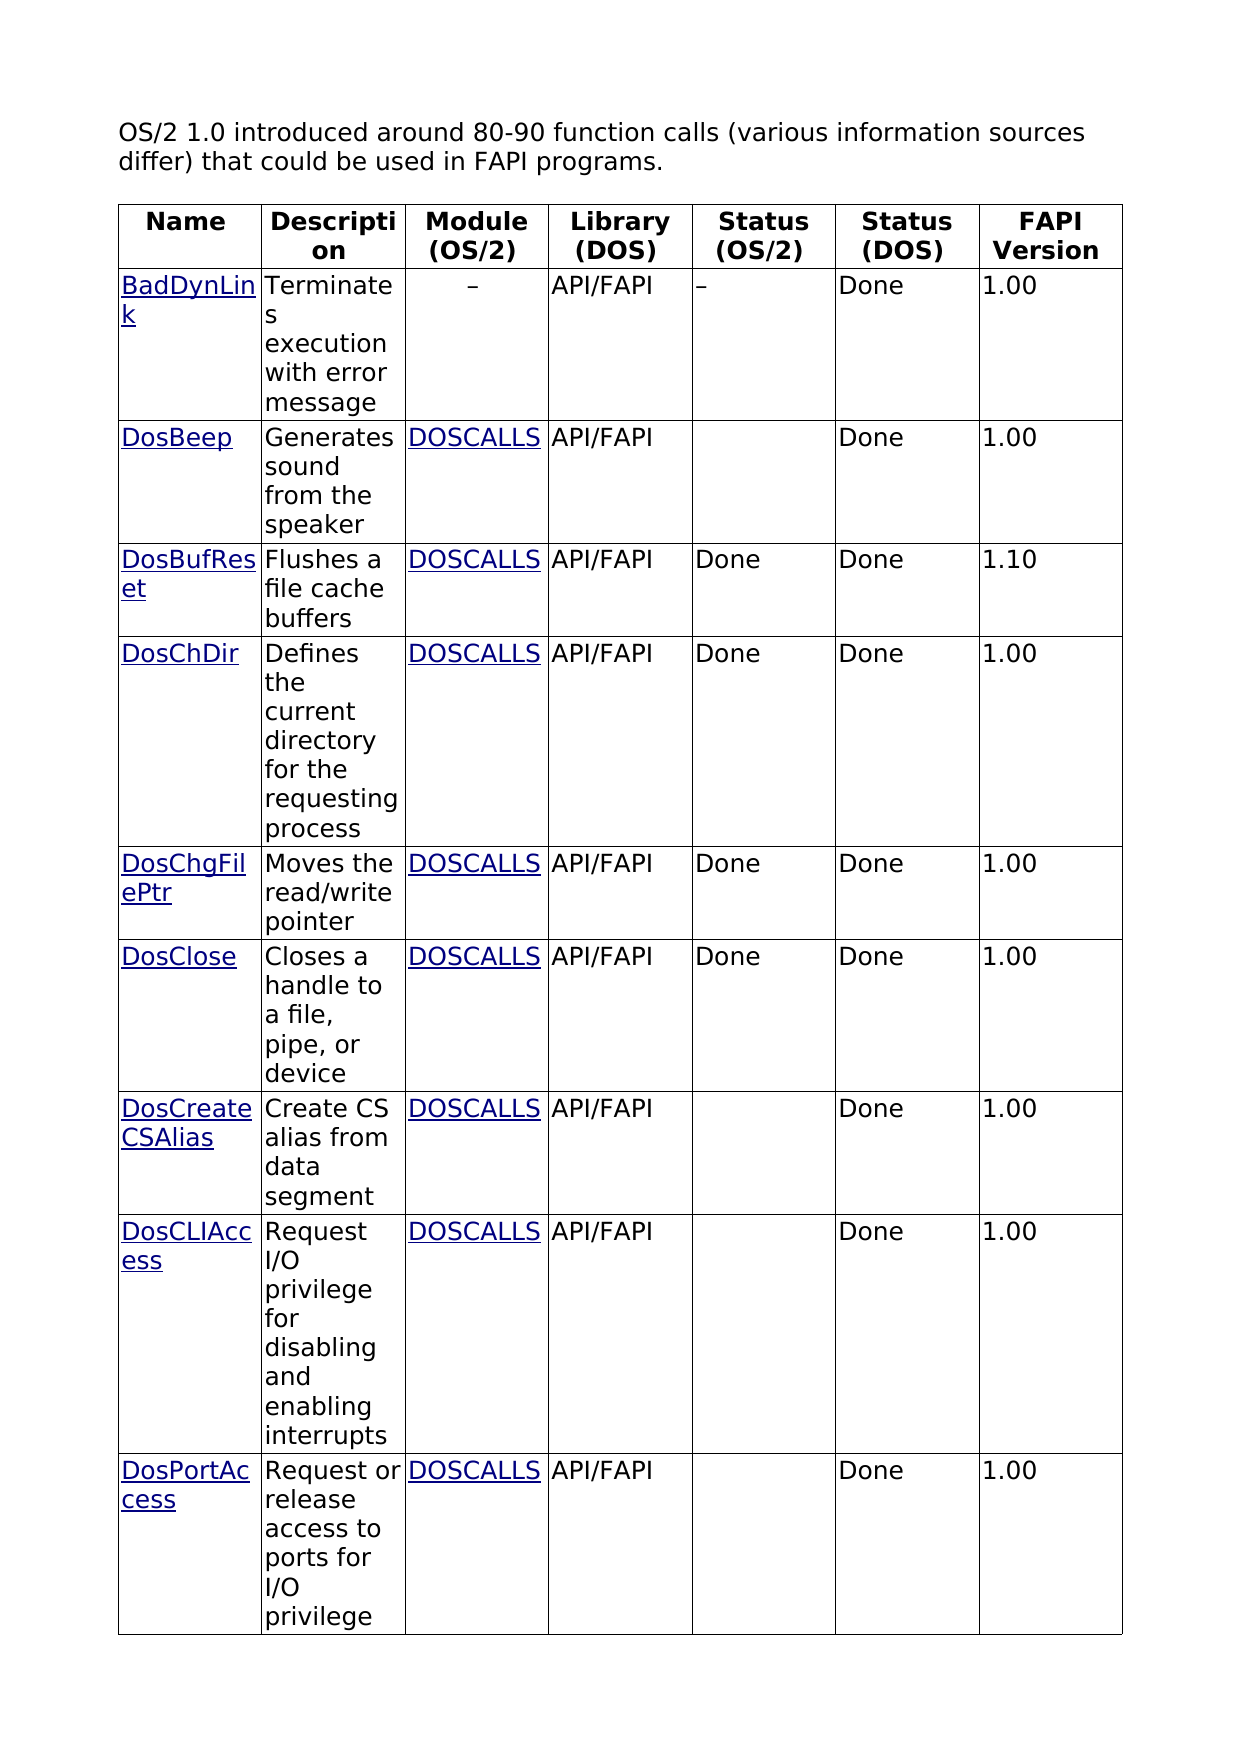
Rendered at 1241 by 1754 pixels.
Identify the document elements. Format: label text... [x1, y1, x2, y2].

table_cell DosCreateCSAlias [119, 1092, 261, 1214]
table_cell [693, 1215, 835, 1453]
table_cell DOSCALLS [406, 544, 548, 636]
table_cell Request or release access to ports for I/O privilege [262, 1454, 405, 1634]
table_cell Done [693, 544, 835, 636]
table_cell API/FAPI [549, 1215, 692, 1453]
table_cell – [406, 269, 548, 420]
table_cell Done [836, 544, 979, 636]
table_cell Done [693, 940, 835, 1091]
table_header Name [119, 205, 261, 268]
table_cell 1.00 [980, 421, 1122, 542]
table_cell DOSCALLS [406, 421, 548, 542]
table_cell API/FAPI [549, 940, 692, 1091]
table_cell DosCLIAccess [119, 1215, 261, 1453]
table_cell API/FAPI [549, 544, 692, 636]
table_cell 1.00 [980, 1454, 1122, 1634]
table_header Status (OS/2) [693, 205, 835, 268]
table_cell Done [693, 847, 835, 939]
table_cell Closes a handle to a file, pipe, or device [262, 940, 405, 1091]
table_cell DOSCALLS [406, 1215, 548, 1453]
table_cell Done [836, 269, 979, 420]
table_header FAPI Version [980, 205, 1122, 268]
table_cell API/FAPI [549, 421, 692, 542]
table_cell API/FAPI [549, 1092, 692, 1214]
table_cell BadDynLink [119, 269, 261, 420]
table_cell Terminates execution with error message [262, 269, 405, 420]
table_cell DOSCALLS [406, 1454, 548, 1634]
table_cell API/FAPI [549, 847, 692, 939]
table_cell Defines the current directory for the requesting process [262, 637, 405, 846]
table_cell 1.10 [980, 544, 1122, 636]
table_cell DOSCALLS [406, 637, 548, 846]
table_cell [693, 1454, 835, 1634]
table_cell DosChgFilePtr [119, 847, 261, 939]
table_header Module (OS/2) [406, 205, 548, 268]
table_cell Flushes a file cache buffers [262, 544, 405, 636]
table_cell 1.00 [980, 1092, 1122, 1214]
table_cell 1.00 [980, 847, 1122, 939]
table_cell [693, 421, 835, 542]
table_cell API/FAPI [549, 637, 692, 846]
table_cell Done [836, 940, 979, 1091]
table_cell 1.00 [980, 1215, 1122, 1453]
table_cell Done [836, 1092, 979, 1214]
table_cell Done [693, 637, 835, 846]
table_cell DosChDir [119, 637, 261, 846]
table_cell Generates sound from the speaker [262, 421, 405, 542]
table_cell DOSCALLS [406, 940, 548, 1091]
table_header Description [262, 205, 405, 268]
table_cell – [693, 269, 835, 420]
table_cell DOSCALLS [406, 1092, 548, 1214]
table_cell Done [836, 1215, 979, 1453]
table_cell API/FAPI [549, 1454, 692, 1634]
table_header Status (DOS) [836, 205, 979, 268]
table_cell DosBufReset [119, 544, 261, 636]
table_cell Done [836, 421, 979, 542]
table_cell Create CS alias from data segment [262, 1092, 405, 1214]
table_cell DosBeep [119, 421, 261, 542]
table_cell Moves the read/write pointer [262, 847, 405, 939]
table_cell Request I/O privilege for disabling and enabling interrupts [262, 1215, 405, 1453]
table_cell Done [836, 637, 979, 846]
table_cell DOSCALLS [406, 847, 548, 939]
table_cell 1.00 [980, 637, 1122, 846]
table_cell 1.00 [980, 940, 1122, 1091]
table_cell DosPortAccess [119, 1454, 261, 1634]
table_cell DosClose [119, 940, 261, 1091]
table_header Library (DOS) [549, 205, 692, 268]
table_cell [693, 1092, 835, 1214]
table_cell Done [836, 1454, 979, 1634]
table_cell API/FAPI [549, 269, 692, 420]
table_cell Done [836, 847, 979, 939]
table_cell 1.00 [980, 269, 1122, 420]
text OS/2 1.0 introduced around 80-90 function calls (various information sources differ) that could be used in FAPI programs. [118, 118, 1122, 176]
